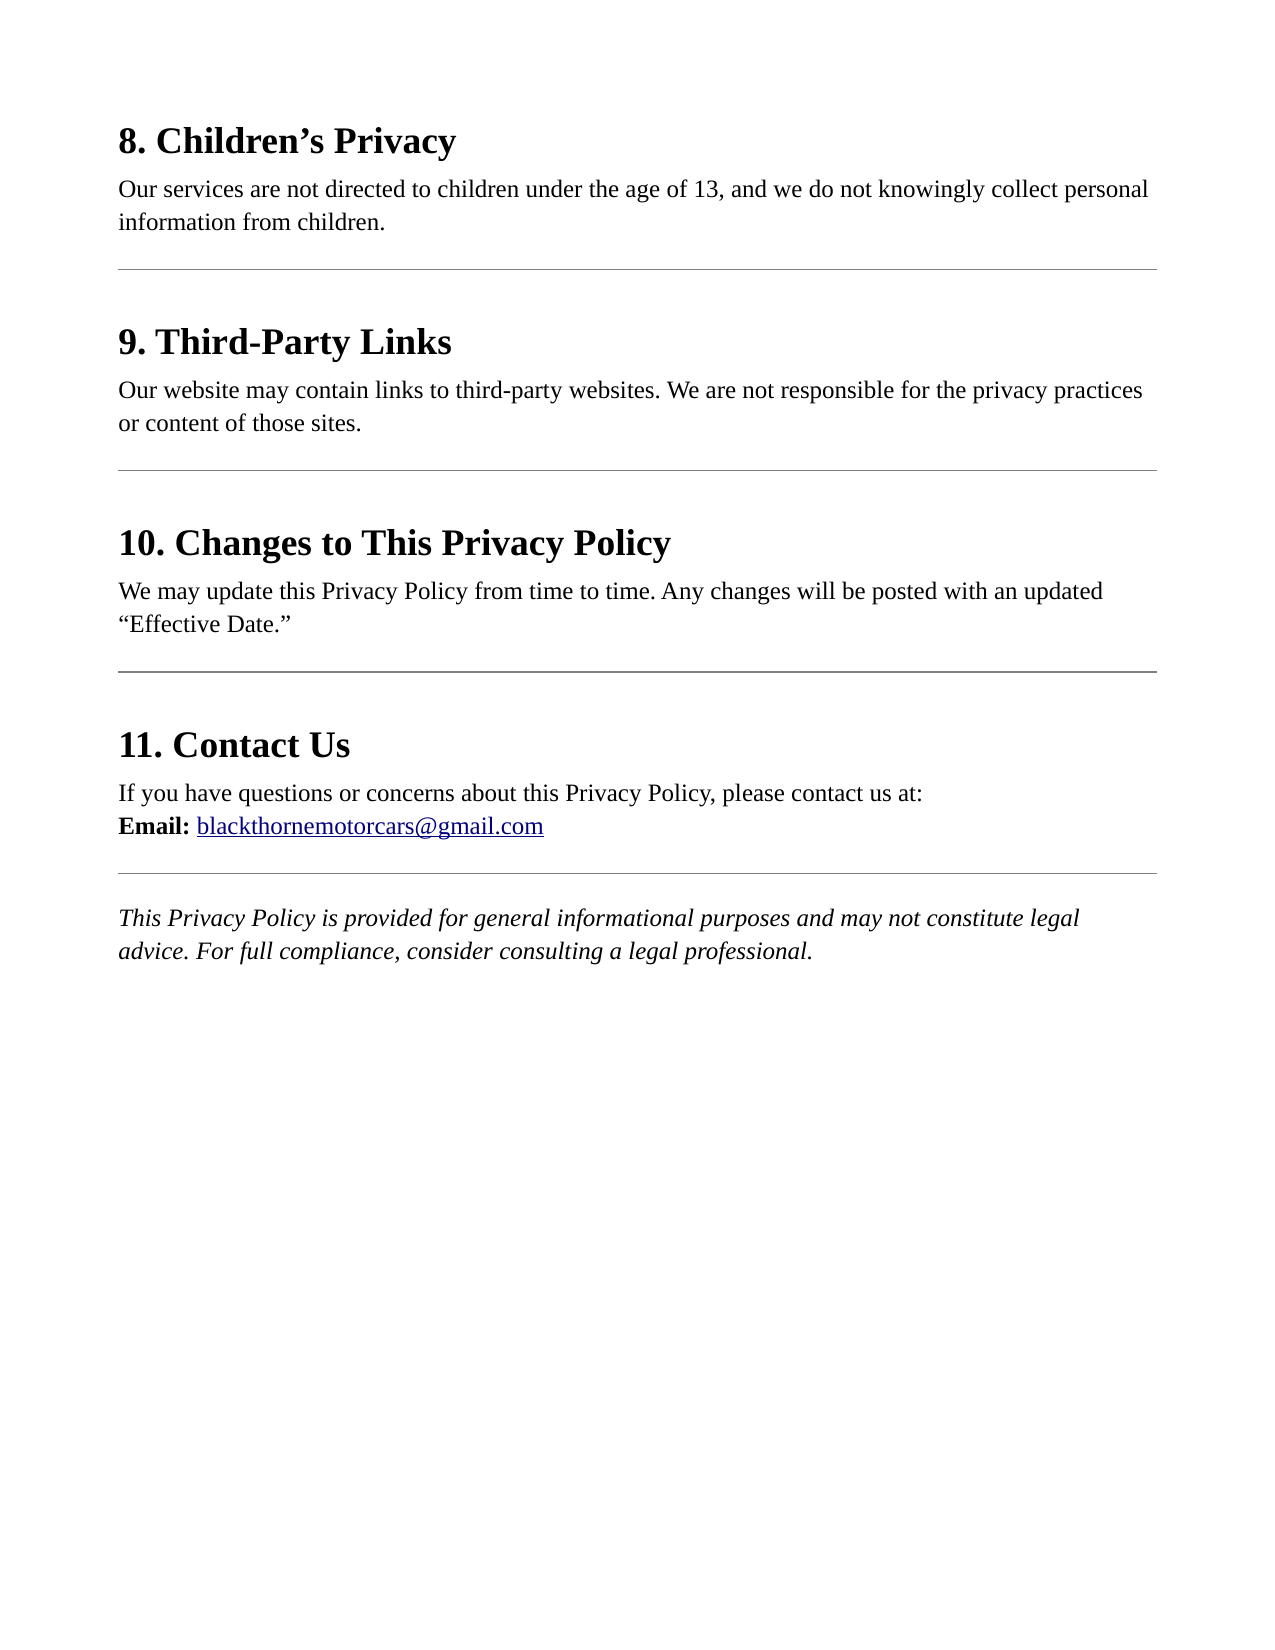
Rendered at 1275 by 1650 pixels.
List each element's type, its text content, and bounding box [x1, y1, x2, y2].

subtitle 11. Contact Us [118, 722, 1157, 765]
text We may update this Privacy Policy from time to time. Any changes will be posted with an updated “Effective Date.” [118, 576, 1157, 638]
text Our services are not directed to children under the age of 13, and we do not knowingly collect personal information from children. [118, 174, 1157, 236]
subtitle 8. Children’s Privacy [118, 118, 1157, 161]
text Our website may contain links to third-party websites. We are not responsible for the privacy practices or content of those sites. [118, 375, 1157, 437]
text If you have questions or concerns about this Privacy Policy, please contact us at: Email: blackthornemotorcars@gmail.com [118, 778, 1157, 839]
subtitle 9. Third-Party Links [118, 319, 1157, 363]
subtitle 10. Changes to This Privacy Policy [118, 521, 1157, 564]
text This Privacy Policy is provided for general informational purposes and may not constitute legal advice. For full compliance, consider consulting a legal professional. [118, 903, 1157, 964]
